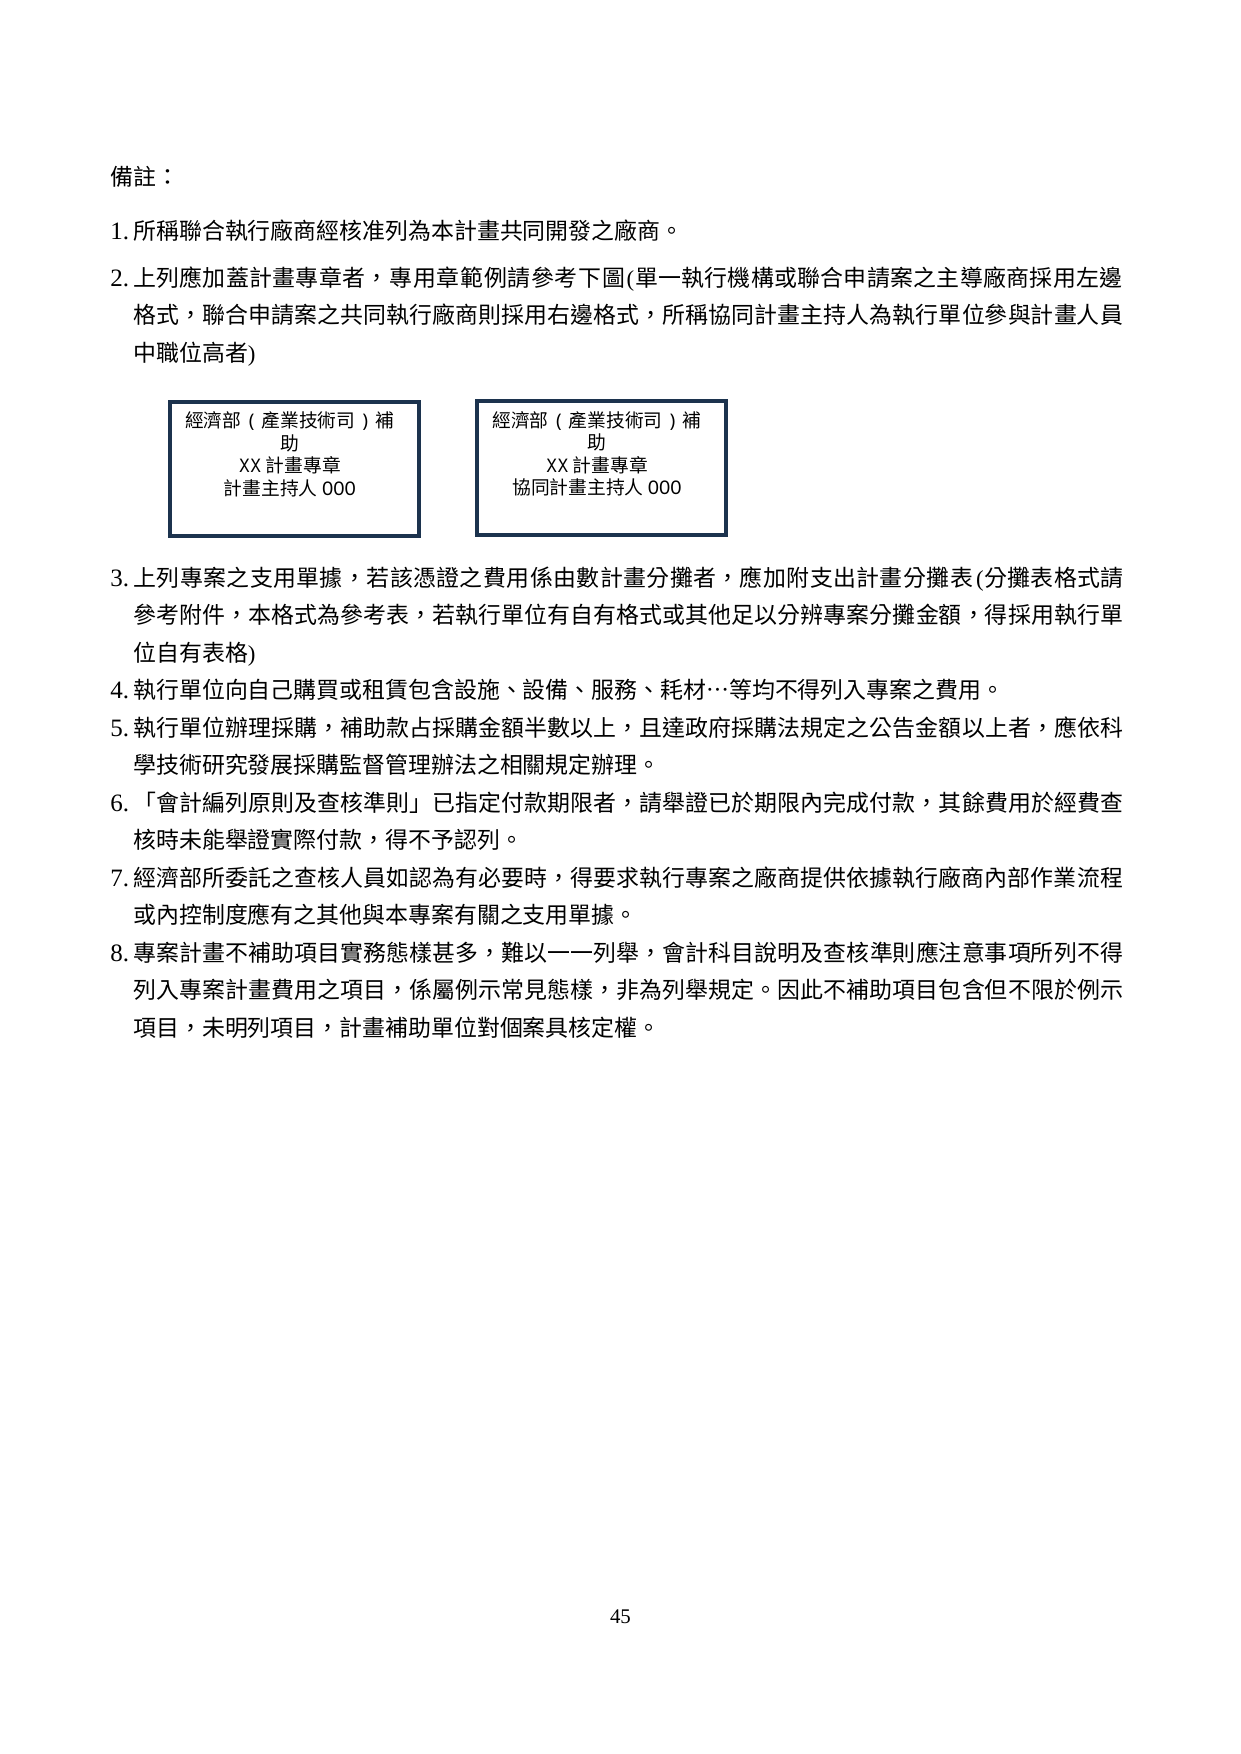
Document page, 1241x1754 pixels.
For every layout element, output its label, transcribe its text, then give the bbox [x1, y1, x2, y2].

table_header 備註： [99, 152, 1141, 199]
table_cell 所稱聯合執行廠商經核准列為本計畫共同開發之廠商。 上列應加蓋計畫專章者，專用章範例請參考下圖(單一執行機構或聯合申請案之主導廠商採用左邊格式，聯合申請案之共同執行廠商則採用右邊格式，所稱協同計畫主持人為執行單位參與計畫人員中職位高者) 上列專案之支用單據，若該憑證之費用係由數計畫分攤者，應加附支出計畫分攤表(分攤表格式請參考附件，本格式為參考表，若執行單位有自有格式或其他足以分辨專案分攤金額，得採用執行單位自有表格) 執行單位向自己購買或租賃包含設施、設備、服務、耗材…等均不得列入專案之費用。 執行單位辦理採購，補助款占採購金額半數以上，且達政府採購法規定之公告金額以上者，應依科學技術研究發展採購監督管理辦法之相關規定辦理。 「會計編列原則及查核準則」已指定付款期限者，請舉證已於期限內完成付款，其餘費用於經費查核時未能舉證實際付款，得不予認列。 經濟部所委託之查核人員如認為有必要時，得要求執行專案之廠商提供依據執行廠商內部作業流程或內控制度應有之其他與本專案有關之支用單據。 專案計畫不補助項目實務態樣甚多，難以一一列舉，會計科目說明及查核準則應注意事項所列不得列入專案計畫費用之項目，係屬例示常見態樣，非為列舉規定。因此不補助項目包含但不限於例示項目，未明列項目，計畫補助單位對個案具核定權。 [99, 199, 1141, 1043]
